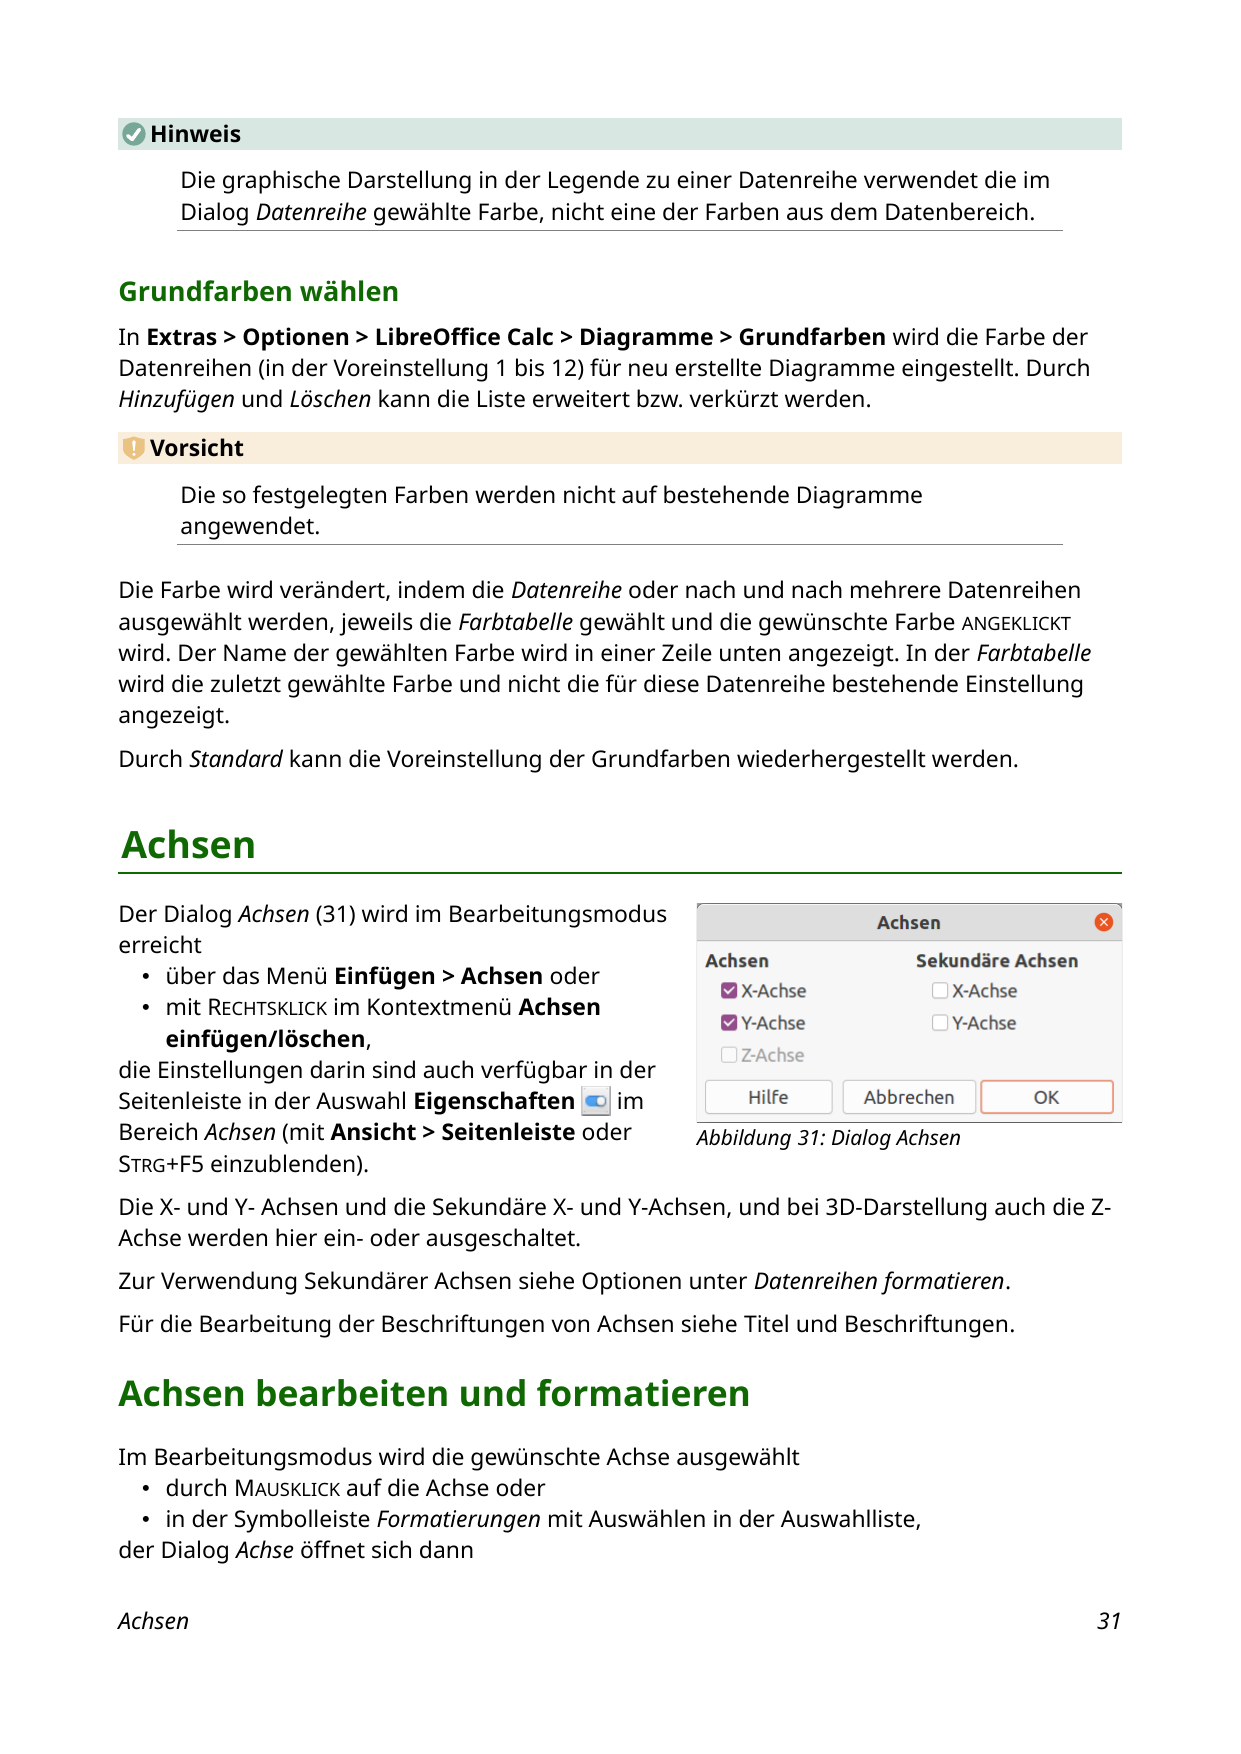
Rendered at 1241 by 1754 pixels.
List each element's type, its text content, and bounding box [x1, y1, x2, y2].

text Durch Standard kann die Voreinstellung der Grundfarben wiederhergestellt werden. [118, 742, 1122, 774]
text Die graphische Darstellung in der Legende zu einer Datenreihe verwendet die im Dialog Datenreihe gewählte Farbe, nicht eine der Farben aus dem Datenbereich. [177, 161, 1063, 230]
text Im Bearbeitungsmodus wird die gewünschte Achse ausgewählt [118, 1440, 1122, 1472]
list durch Mausklick auf die Achse oder [142, 1472, 1122, 1503]
text Abbildung 31: Dialog Achsen [697, 1123, 1122, 1151]
picture [581, 1086, 611, 1116]
list mit Rechtsklick im Kontextmenü Achsen einfügen/löschen, [142, 991, 696, 1054]
subtitle Grundfarben wählen [118, 272, 1122, 309]
list Hinweis [118, 118, 1122, 150]
list Vorsicht [118, 432, 1122, 464]
list in der Symbolleiste Formatierungen mit Auswäh­len in der Auswahlliste, [142, 1503, 1122, 1534]
text Der Dialog Achsen (Abbildung 31) wird im Bearbeitungsmodus erreicht [118, 898, 1122, 960]
subtitle Achsen bearbeiten und formatieren [118, 1369, 1122, 1417]
text die Einstellungen darin sind auch verfügbar in der Seitenleiste in der Auswahl Eigenschaften im Bereich Achsen (mit Ansicht > Seitenleiste oder Strg+F5 einzublenden). [118, 1054, 1122, 1179]
text der Dialog Achse öffnet sich dann [118, 1534, 1122, 1565]
text Die X- und Y- Achsen und die Sekundäre X- und Y-Achsen, und bei 3D-Darstellung auch die Z-Achse werden hier ein- oder ausgeschaltet. [118, 1191, 1122, 1253]
text In Extras > Optionen > LibreOffice Calc > Diagramme > Grundfarben wird die Farbe der Datenreihen (in der Voreinstellung 1 bis 12) für neu erstellte Diagramme eingestellt. Durch Hinzufügen und Löschen kann die Liste erweitert bzw. verkürzt werden. [118, 321, 1122, 414]
subtitle Achsen [118, 815, 1122, 872]
text Die so festgelegten Farben werden nicht auf bestehende Diagramme angewendet. [177, 476, 1063, 544]
text Für die Bearbeitung der Beschriftungen von Achsen siehe Titel und Beschriftungen. [118, 1308, 1122, 1339]
text Zur Verwendung Sekundärer Achsen siehe Optionen unter Datenreihen formatieren. [118, 1265, 1122, 1296]
picture [696, 903, 1123, 1123]
list über das Menü Einfügen > Achsen oder [142, 960, 696, 991]
text Die Farbe wird verändert, indem die Datenreihe oder nach und nach mehrere Datenreihen ausgewählt werden, jeweils die Farbtabelle gewählt und die gewünschte Farbe angeklickt wird. Der Name der gewählten Farbe wird in einer Zeile unten angezeigt. In der Farbtabelle wird die zuletzt gewählte Farbe und nicht die für diese Datenreihe bestehende Einstellung angezeigt. [118, 574, 1122, 731]
